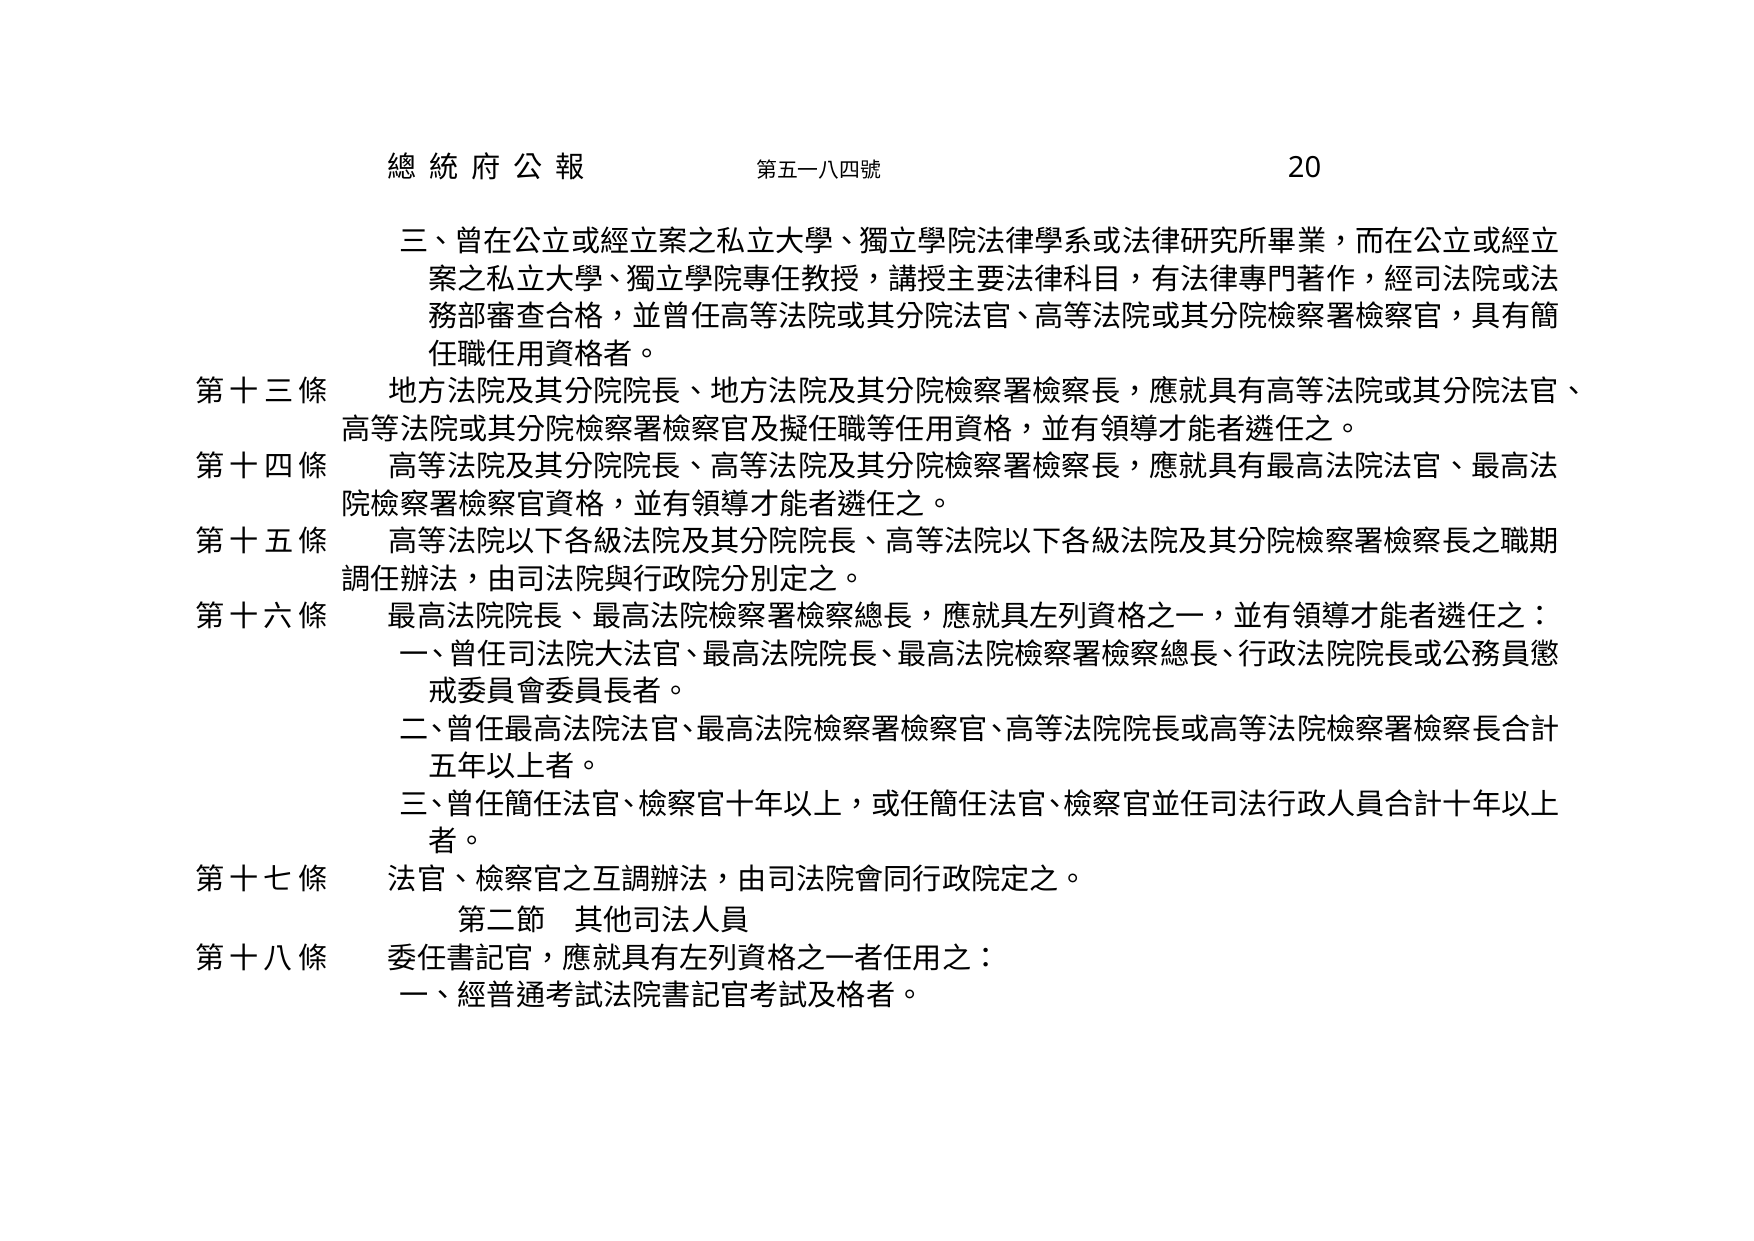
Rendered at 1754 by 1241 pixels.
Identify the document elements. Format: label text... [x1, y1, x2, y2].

text 第十六條 最高法院院長、最高法院檢察署檢察總長，應就具左列資格之一，並有領導才能者遴任之： [195, 597, 1559, 634]
text 第十五條 高等法院以下各級法院及其分院院長、高等法院以下各級法院及其分院檢察署檢察長之職期調任辦法，由司法院與行政院分別定之。 [195, 522, 1559, 597]
text 三、曾在公立或經立案之私立大學、獨立學院法律學系或法律研究所畢業，而在公立或經立案之私立大學、獨立學院專任教授，講授主要法律科目，有法律專門著作，經司法院或法務部審查合格，並曾任高等法院或其分院法官、高等法院或其分院檢察署檢察官，具有簡任職任用資格者。 [399, 222, 1559, 372]
text 二、曾任最高法院法官、最高法院檢察署檢察官、高等法院院長或高等法院檢察署檢察長合計五年以上者。 [399, 709, 1559, 784]
text 一、曾任司法院大法官、最高法院院長、最高法院檢察署檢察總長、行政法院院長或公務員懲戒委員會委員長者。 [399, 634, 1559, 709]
text 第十四條 高等法院及其分院院長、高等法院及其分院檢察署檢察長，應就具有最高法院法官、最高法院檢察署檢察官資格，並有領導才能者遴任之。 [195, 447, 1559, 522]
text 第十三條 地方法院及其分院院長、地方法院及其分院檢察署檢察長，應就具有高等法院或其分院法官、高等法院或其分院檢察署檢察官及擬任職等任用資格，並有領導才能者遴任之。 [195, 372, 1559, 447]
text 三、曾任簡任法官、檢察官十年以上，或任簡任法官、檢察官並任司法行政人員合計十年以上者。 [399, 784, 1559, 859]
text 一、經普通考試法院書記官考試及格者。 [399, 976, 1559, 1013]
text 第十八條 委任書記官，應就具有左列資格之一者任用之： [195, 938, 1559, 976]
text 第二節 其他司法人員 [457, 897, 1559, 938]
text 第十七條 法官、檢察官之互調辦法，由司法院會同行政院定之。 [195, 859, 1559, 897]
